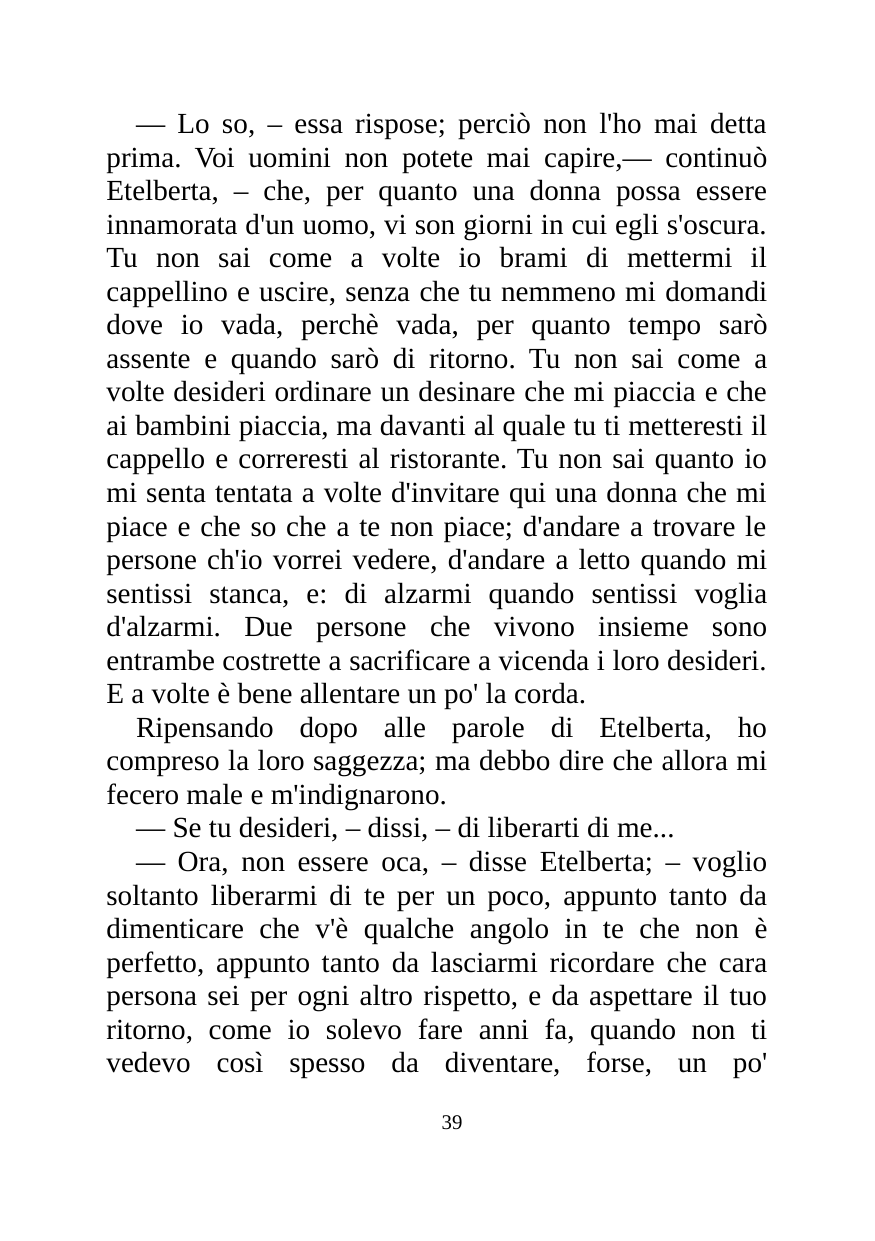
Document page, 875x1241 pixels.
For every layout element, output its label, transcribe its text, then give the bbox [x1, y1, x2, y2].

text Ripensando dopo alle parole di Etelberta, ho compreso la loro saggezza; ma debbo dire che allora mi fecero male e m'indignarono. [106, 710, 768, 811]
text — Se tu desideri, – dissi, – di liberarti di me... [106, 811, 768, 844]
text — Lo so, – essa rispose; perciò non l'ho mai detta prima. Voi uomini non potete mai capire,— continuò Etelberta, – che, per quanto una donna possa essere innamorata d'un uomo, vi son giorni in cui egli s'oscura. Tu non sai come a volte io brami di mettermi il cappellino e uscire, senza che tu nemmeno mi domandi dove io vada, perchè vada, per quanto tempo sarò assente e quando sarò di ritorno. Tu non sai come a volte desideri ordinare un desinare che mi piaccia e che ai bambini piaccia, ma davanti al quale tu ti metteresti il cappello e correresti al ristorante. Tu non sai quanto io mi senta tentata a volte d'invitare qui una donna che mi piace e che so che a te non piace; d'andare a trovare le persone ch'io vorrei vedere, d'andare a letto quando mi sentissi stanca, e: di alzarmi quando sentissi voglia d'alzarmi. Due persone che vivono insieme sono entrambe costrette a sacrificare a vicenda i loro desideri. E a volte è bene allentare un po' la corda. [106, 106, 768, 710]
text — Ora, non essere oca, – disse Etelberta; – voglio soltanto liberarmi di te per un poco, appunto tanto da dimenticare che v'è qualche angolo in te che non è perfetto, appunto tanto da lasciarmi ricordare che cara persona sei per ogni altro rispetto, e da aspettare il tuo ritorno, come io solevo fare anni fa, quando non ti vedevo così spesso da diventare, forse, un po' [106, 844, 768, 1079]
